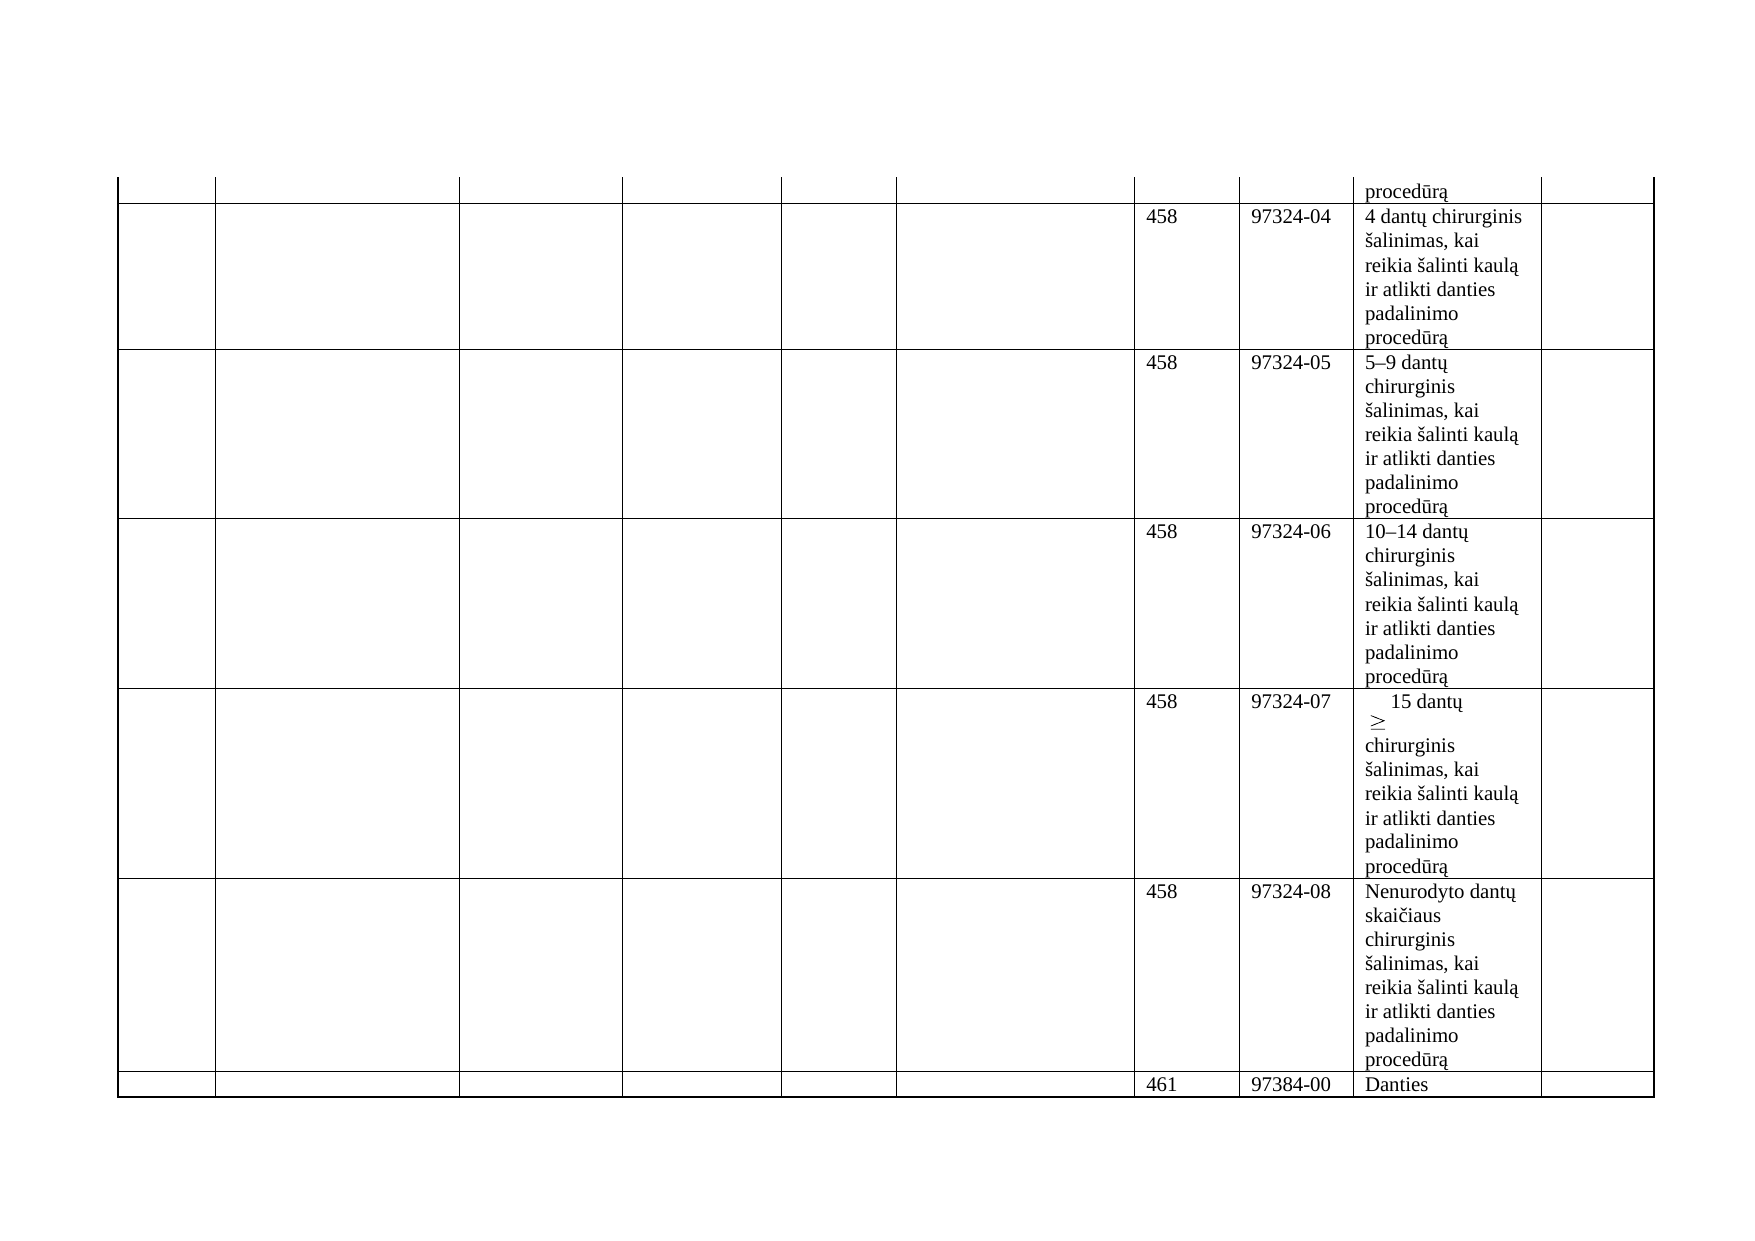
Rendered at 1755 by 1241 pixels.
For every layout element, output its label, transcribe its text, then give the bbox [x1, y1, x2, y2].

table_cell [460, 1072, 622, 1096]
table_cell [782, 519, 896, 688]
table_cell [897, 689, 1134, 878]
table_cell [1542, 350, 1653, 518]
table_cell [460, 350, 622, 518]
table_cell [623, 689, 781, 878]
table_cell 97324-04 [1240, 204, 1353, 349]
table_cell [119, 350, 215, 518]
table_cell [119, 204, 215, 349]
table_cell [460, 689, 622, 878]
table_cell [216, 204, 459, 349]
table_cell 458 [1135, 204, 1239, 349]
table_cell [1542, 519, 1653, 688]
table_cell 5–9 dantų chirurginis šalinimas, kai reikia šalinti kaulą ir atlikti danties padalinimo procedūrą [1354, 350, 1541, 518]
table_cell 97324-08 [1240, 879, 1353, 1071]
table_cell [460, 177, 622, 203]
table_cell [460, 519, 622, 688]
table_cell [1135, 177, 1239, 203]
table_cell [897, 879, 1134, 1071]
table_cell [782, 177, 896, 203]
table_cell [1542, 177, 1653, 203]
table_cell [782, 1072, 896, 1096]
table_cell 458 [1135, 350, 1239, 518]
table_cell [623, 350, 781, 518]
table_cell Danties [1354, 1072, 1541, 1096]
table_cell [216, 1072, 459, 1096]
table_cell [216, 689, 459, 878]
table_cell [1240, 177, 1353, 203]
table_cell 97324-05 [1240, 350, 1353, 518]
table_cell [216, 879, 459, 1071]
table_cell [119, 879, 215, 1071]
table_cell 458 [1135, 879, 1239, 1071]
table_cell [623, 1072, 781, 1096]
table_cell 97324-07 [1240, 689, 1353, 878]
table_cell [1542, 204, 1653, 349]
table_cell [1542, 879, 1653, 1071]
table_cell [216, 519, 459, 688]
table_cell procedūrą [1354, 177, 1541, 203]
table_cell [897, 350, 1134, 518]
table_cell 97324-06 [1240, 519, 1353, 688]
table_cell [897, 177, 1134, 203]
table_cell [460, 879, 622, 1071]
table_cell [623, 204, 781, 349]
table_cell [623, 879, 781, 1071]
table_cell [119, 177, 215, 203]
table_cell [897, 1072, 1134, 1096]
table_cell >= 15 dantų chirurginis šalinimas, kai reikia šalinti kaulą ir atlikti danties padalinimo procedūrą [1354, 689, 1541, 878]
table_cell Nenurodyto dantų skaičiaus chirurginis šalinimas, kai reikia šalinti kaulą ir atlikti danties padalinimo procedūrą [1354, 879, 1541, 1071]
table_cell [119, 689, 215, 878]
table_cell [782, 204, 896, 349]
table_cell 461 [1135, 1072, 1239, 1096]
table_cell [897, 519, 1134, 688]
table_cell [119, 1072, 215, 1096]
table_cell [897, 204, 1134, 349]
table_cell 458 [1135, 519, 1239, 688]
table_cell [216, 350, 459, 518]
table_cell 97384-00 [1240, 1072, 1353, 1096]
table_cell [782, 879, 896, 1071]
table_cell [782, 350, 896, 518]
table_cell 4 dantų chirurginis šalinimas, kai reikia šalinti kaulą ir atlikti danties padalinimo procedūrą [1354, 204, 1541, 349]
table_cell [460, 204, 622, 349]
table_cell [119, 519, 215, 688]
table_cell [782, 689, 896, 878]
table_cell [623, 519, 781, 688]
table_cell [1542, 1072, 1653, 1096]
table_cell [623, 177, 781, 203]
table_cell 458 [1135, 689, 1239, 878]
table_cell 10–14 dantų chirurginis šalinimas, kai reikia šalinti kaulą ir atlikti danties padalinimo procedūrą [1354, 519, 1541, 688]
table_cell [216, 177, 459, 203]
table_cell [1542, 689, 1653, 878]
